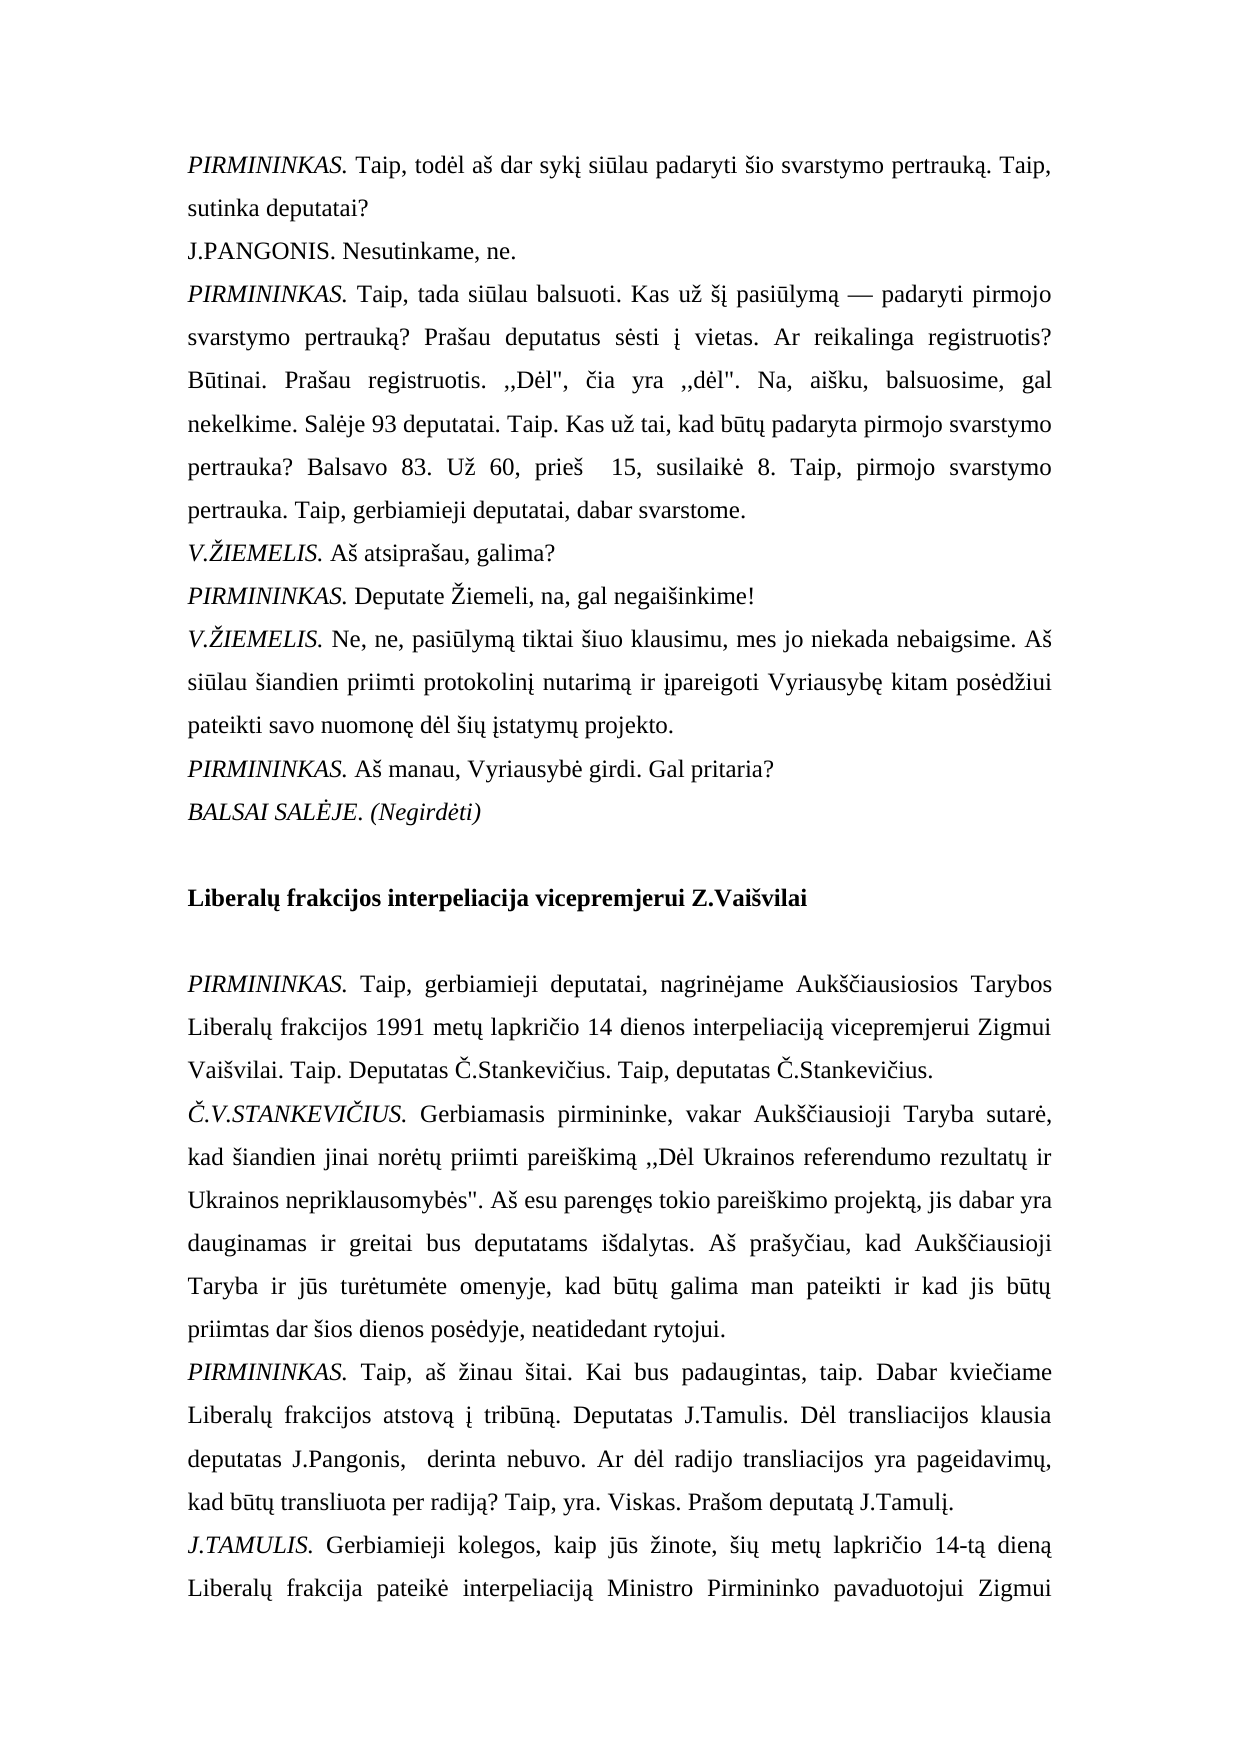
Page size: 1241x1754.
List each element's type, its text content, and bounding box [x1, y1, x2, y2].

text J.TAMULIS. Gerbiamieji kolegos, kaip jūs žinote, šių metų lapkričio 14-tą dieną Liberalų frakcija pateikė interpeliaciją Ministro Pirmininko pavaduotojui Zigmui [187, 1530, 1053, 1602]
text V.ŽIEMELIS. Ne, ne, pasiūlymą tiktai šiuo klausimu, mes jo niekada nebaigsime. Aš siūlau šiandien priimti protokolinį nutarimą ir įpareigoti Vyriausybę kitam posėdžiui pateikti savo nuomonę dėl šių įstatymų projekto. [187, 624, 1053, 739]
text BALSAI SALĖJE. (Negirdėti) [187, 797, 1053, 826]
text PIRMININKAS. Deputate Žiemeli, na, gal negaišinkime! [187, 581, 1053, 610]
text PIRMININKAS. Taip, tada siūlau balsuoti. Kas už šį pasiūlymą — padaryti pirmojo svarstymo pertrauką? Prašau deputatus sėsti į vietas. Ar reikalinga registruotis? Būtinai. Prašau registruotis. ,,Dėl", čia yra ,,dėl". Na, aišku, balsuosime, gal nekelkime. Salėje 93 deputatai. Taip. Kas už tai, kad būtų padaryta pirmojo svarstymo pertrauka? Balsavo 83. Už 60, prieš 15, susilaikė 8. Taip, pirmojo svarstymo pertrauka. Taip, gerbiamieji deputatai, dabar svarstome. [187, 279, 1053, 524]
text V.ŽIEMELIS. Aš atsiprašau, galima? [187, 538, 1053, 567]
text PIRMININKAS. Taip, aš žinau šitai. Kai bus padaugintas, taip. Dabar kviečiame Liberalų frakcijos atstovą į tribūną. Deputatas J.Tamulis. Dėl transliacijos klausia deputatas J.Pangonis, derinta nebuvo. Ar dėl radijo transliacijos yra pageidavimų, kad būtų transliuota per radiją? Taip, yra. Viskas. Prašom deputatą J.Tamulį. [187, 1357, 1053, 1516]
text Č.V.STANKEVIČIUS. Gerbiamasis pirmininke, vakar Aukščiausioji Taryba sutarė, kad šiandien jinai norėtų priimti pareiškimą ,,Dėl Ukrainos referendumo rezultatų ir Ukrainos nepriklausomybės". Aš esu parengęs tokio pareiškimo projektą, jis dabar yra dauginamas ir greitai bus deputatams išdalytas. Aš prašyčiau, kad Aukščiausioji Taryba ir jūs turėtumėte omenyje, kad būtų galima man pateikti ir kad jis būtų priimtas dar šios dienos posėdyje, neatidedant rytojui. [187, 1099, 1053, 1343]
text PIRMININKAS. Taip, gerbiamieji deputatai, nagrinėjame Aukščiausiosios Tarybos Liberalų frakcijos 1991 metų lapkričio 14 dienos interpeliaciją vicepremjerui Zigmui Vaišvilai. Taip. Deputatas Č.Stankevičius. Taip, deputatas Č.Stankevičius. [187, 969, 1053, 1084]
subtitle Liberalų frakcijos interpeliacija vicepremjerui Z.Vaišvilai [187, 883, 1053, 912]
text PIRMININKAS. Aš manau, Vyriausybė girdi. Gal pritaria? [187, 754, 1053, 782]
text PIRMININKAS. Taip, todėl aš dar sykį siūlau padaryti šio svarstymo pertrauką. Taip, sutinka deputatai? [187, 150, 1053, 222]
text J.PANGONIS. Nesutinkame, ne. [187, 236, 1053, 265]
